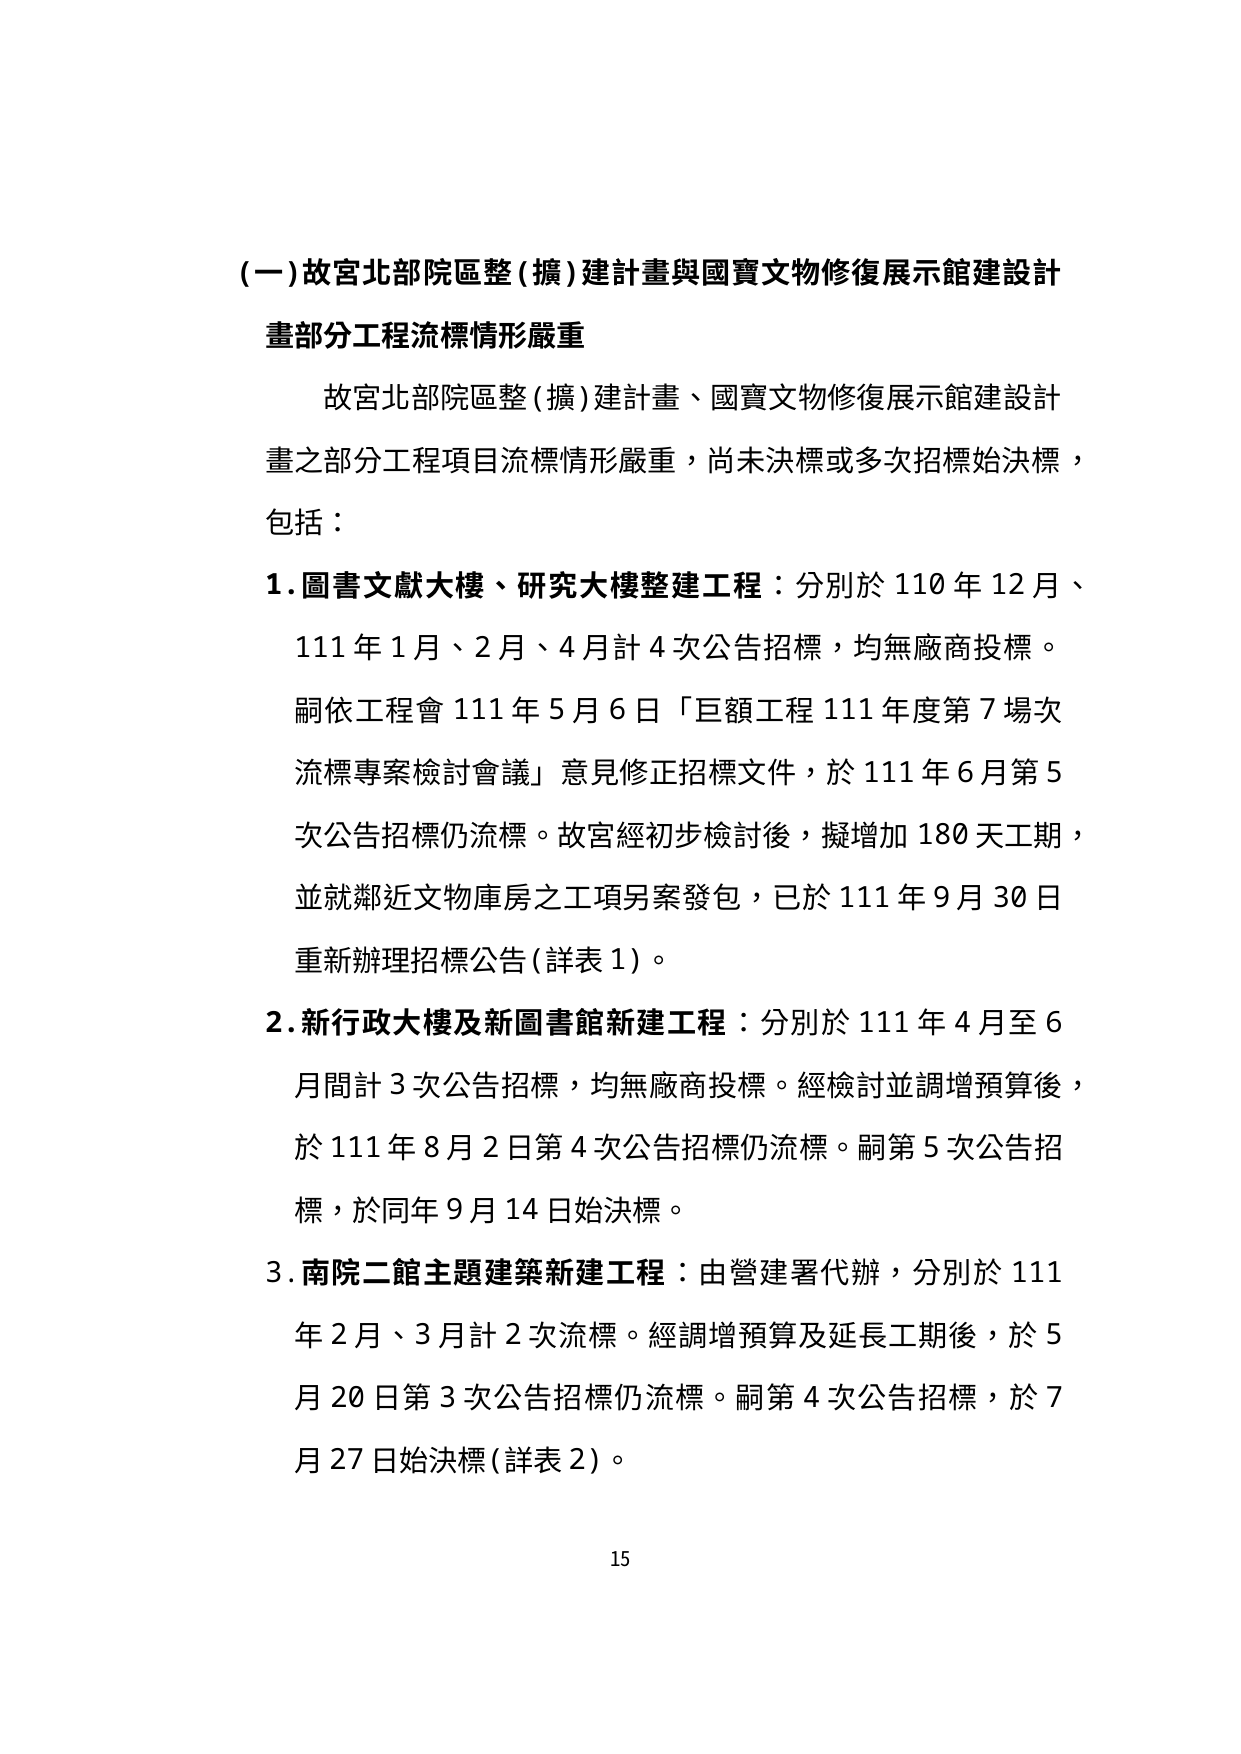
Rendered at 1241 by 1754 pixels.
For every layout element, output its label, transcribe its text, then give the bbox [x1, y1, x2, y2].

text 故宮北部院區整(擴)建計畫、國寶文物修復展示館建設計畫之部分工程項目流標情形嚴重，尚未決標或多次招標始決標，包括： [265, 354, 1063, 542]
text (一)故宮北部院區整(擴)建計畫與國寶文物修復展示館建設計畫部分工程流標情形嚴重 [236, 229, 1063, 354]
text 1.圖書文獻大樓、研究大樓整建工程：分別於110年12月、111年1月、2月、4月計4次公告招標，均無廠商投標。嗣依工程會111年5月6日「巨額工程111年度第7場次流標專案檢討會議」意見修正招標文件，於111年6月第5次公告招標仍流標。故宮經初步檢討後，擬增加180天工期，並就鄰近文物庫房之工項另案發包，已於111年9月30日重新辦理招標公告(詳表1)。 [265, 542, 1063, 979]
text 2.新行政大樓及新圖書館新建工程：分別於111年4月至6月間計3次公告招標，均無廠商投標。經檢討並調增預算後，於111年8月2日第4次公告招標仍流標。嗣第5次公告招標，於同年9月14日始決標。 [265, 979, 1063, 1229]
text 3.南院二館主題建築新建工程：由營建署代辦，分別於111年2月、3月計2次流標。經調增預算及延長工期後，於5月20日第3次公告招標仍流標。嗣第4次公告招標，於7月27日始決標(詳表2)。 [265, 1229, 1063, 1479]
